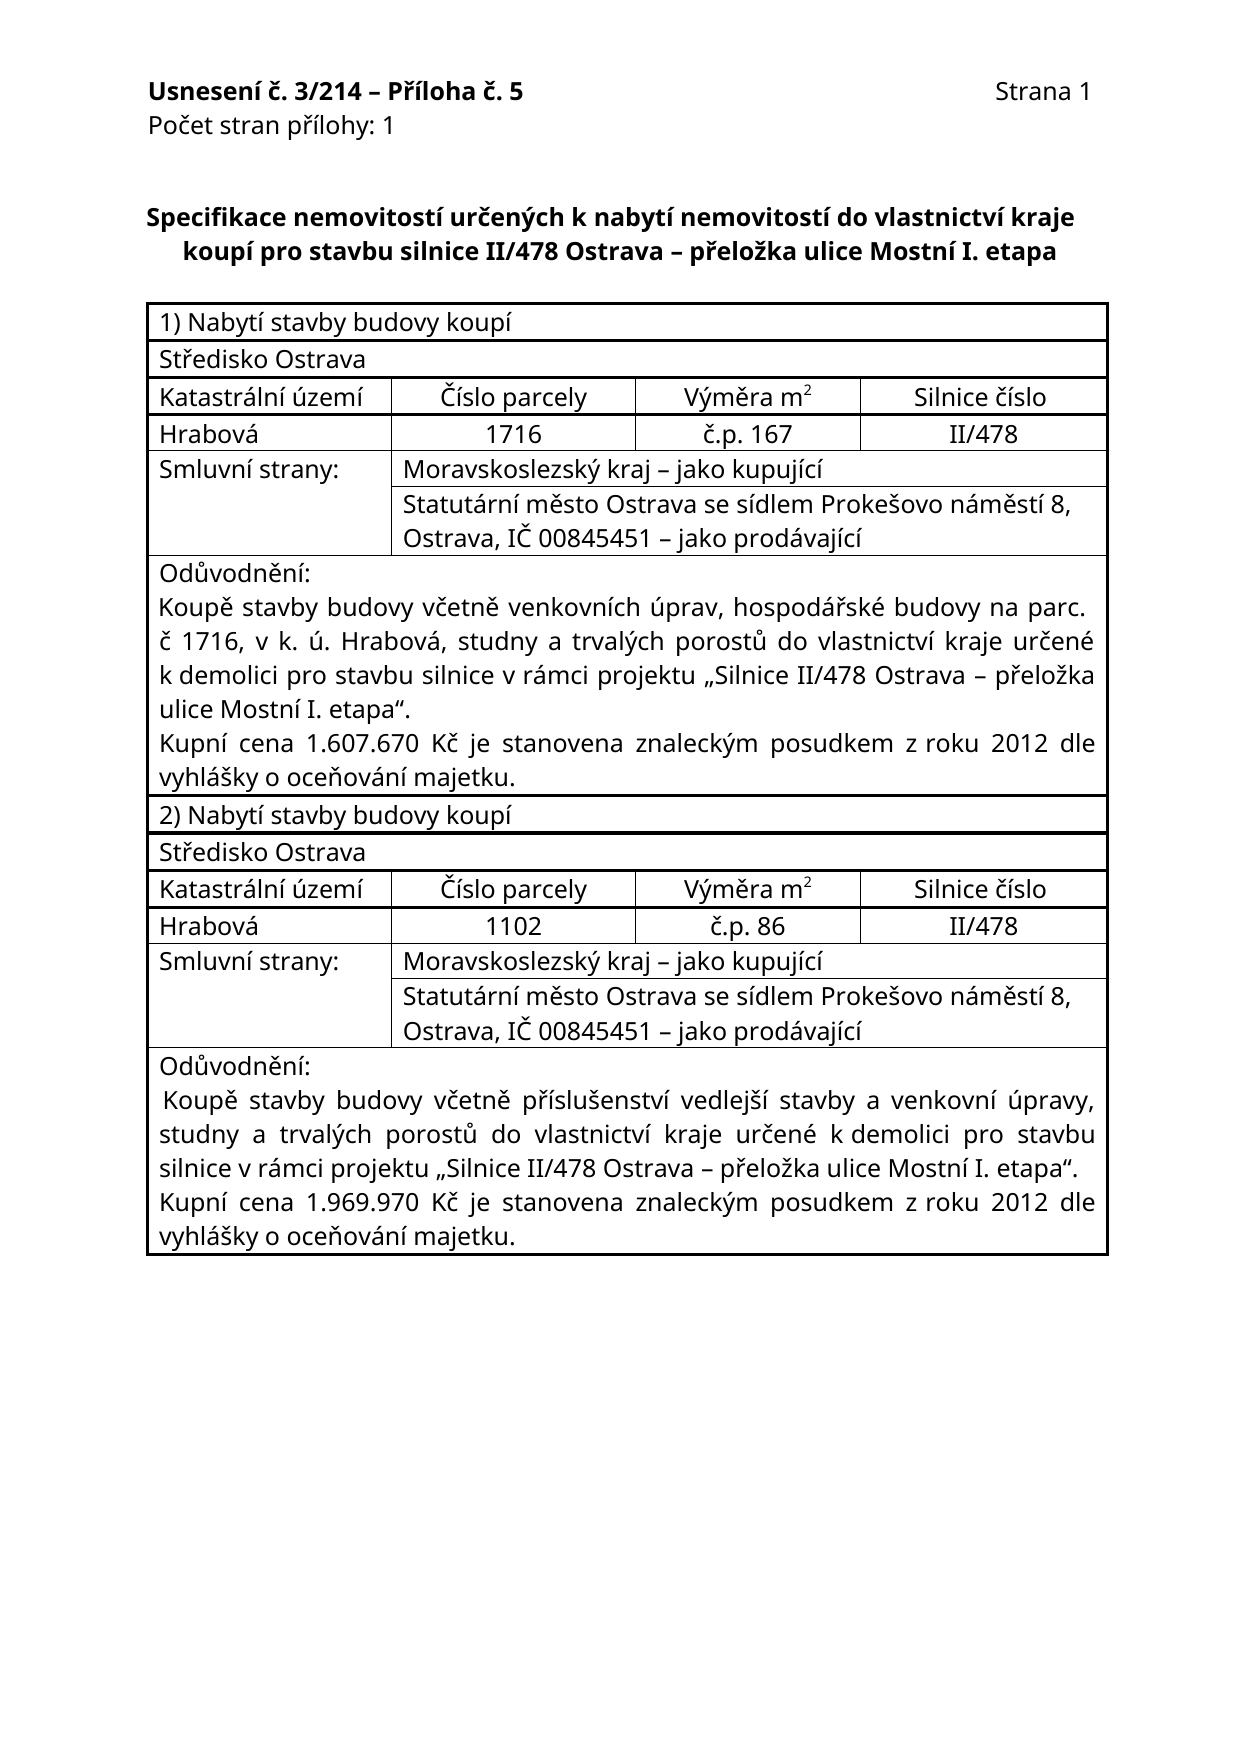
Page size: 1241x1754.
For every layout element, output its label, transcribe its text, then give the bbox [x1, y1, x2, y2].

table_cell Katastrální území [149, 872, 391, 906]
table_cell Hrabová [149, 416, 391, 450]
table_cell Hrabová [149, 909, 391, 943]
table_cell Odůvodnění: Koupě stavby budovy včetně příslušenství vedlejší stavby a venkovní úpravy, studny a trvalých porostů do vlastnictví kraje určené k demolici pro stavbu silnice v rámci projektu „Silnice II/478 Ostrava – přeložka ulice Mostní I. etapa“. Kupní cena 1.969.970 Kč je stanovena znaleckým posudkem z roku 2012 dle vyhlášky o oceňování majetku. [149, 1048, 1106, 1253]
table_cell Statutární město Ostrava se sídlem Prokešovo náměstí 8, Ostrava, IČ 00845451 – jako prodávající [392, 487, 1106, 555]
table_cell Číslo parcely [392, 872, 635, 906]
table_cell Výměra m2 [636, 379, 860, 413]
table_cell Silnice číslo [861, 872, 1106, 906]
table_cell č.p. 167 [636, 416, 860, 450]
table_cell 1716 [392, 416, 635, 450]
table_cell Smluvní strany: [149, 451, 391, 555]
table_cell Silnice číslo [861, 379, 1106, 413]
table_cell Výměra m2 [636, 872, 860, 906]
table_cell Statutární město Ostrava se sídlem Prokešovo náměstí 8, Ostrava, IČ 00845451 – jako prodávající [392, 979, 1106, 1047]
table_cell II/478 [861, 416, 1106, 450]
table_cell Číslo parcely [392, 379, 635, 413]
table_cell Středisko Ostrava [149, 342, 1106, 376]
table_cell 1102 [392, 909, 635, 943]
text Specifikace nemovitostí určených k nabytí nemovitostí do vlastnictví kraje koupí pro stavbu silnice II/478 Ostrava – přeložka ulice Mostní I. etapa [129, 199, 1092, 268]
table_cell 2) Nabytí stavby budovy koupí [149, 797, 1106, 831]
table_cell Smluvní strany: [149, 944, 391, 1047]
table_cell Moravskoslezský kraj – jako kupující [392, 944, 1106, 978]
table_cell Katastrální území [149, 379, 391, 413]
table_cell č.p. 86 [636, 909, 860, 943]
table_cell II/478 [861, 909, 1106, 943]
table_cell Středisko Ostrava [149, 835, 1106, 868]
table_header 1) Nabytí stavby budovy koupí [149, 305, 1106, 339]
table_cell Odůvodnění: Koupě stavby budovy včetně venkovních úprav, hospodářské budovy na parc. č 1716, v k. ú. Hrabová, studny a trvalých porostů do vlastnictví kraje určené k demolici pro stavbu silnice v rámci projektu „Silnice II/478 Ostrava – přeložka ulice Mostní I. etapa“. Kupní cena 1.607.670 Kč je stanovena znaleckým posudkem z roku 2012 dle vyhlášky o oceňování majetku. [149, 556, 1106, 794]
table_cell Moravskoslezský kraj – jako kupující [392, 451, 1106, 486]
